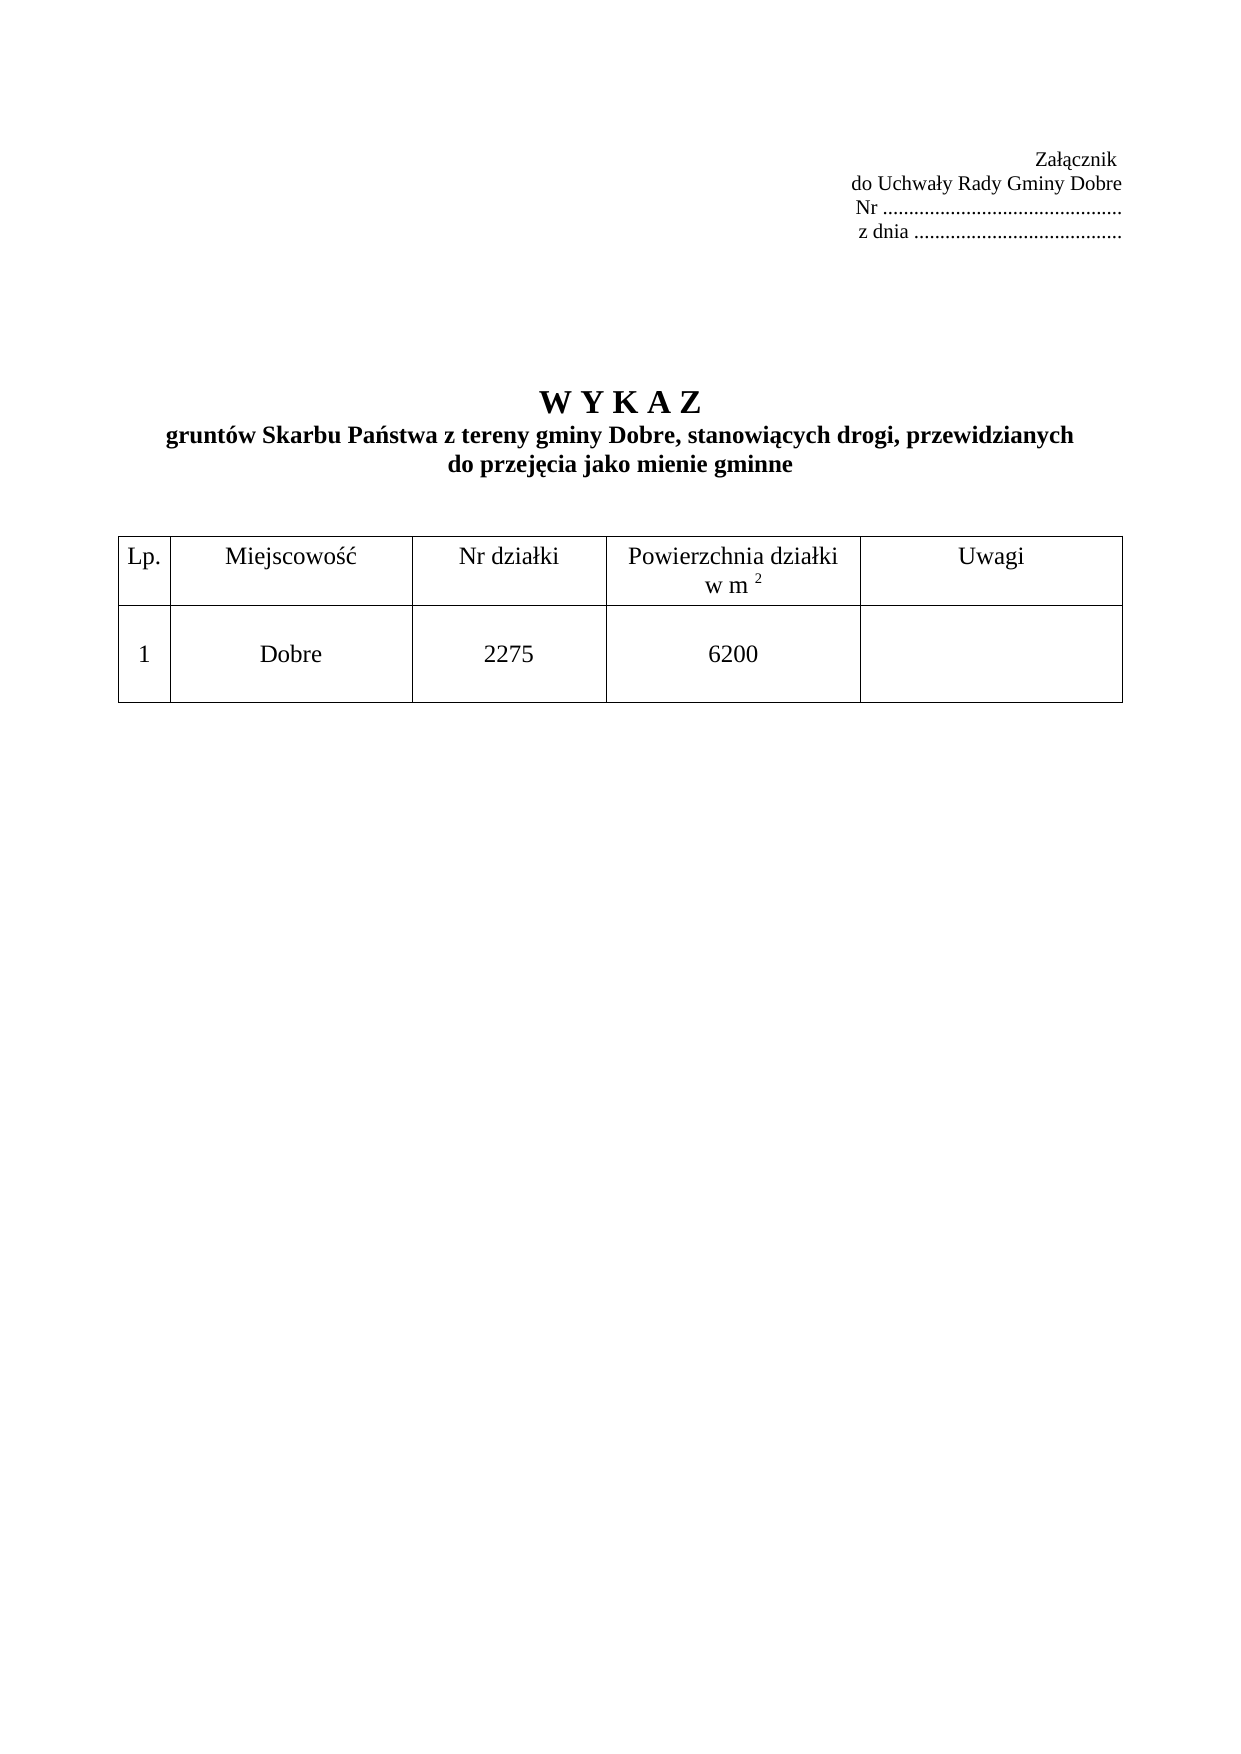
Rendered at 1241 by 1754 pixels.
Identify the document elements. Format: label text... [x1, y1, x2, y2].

table_header Powierzchnia działki w m 2 [607, 537, 860, 605]
table_cell 2275 [413, 606, 606, 702]
text gruntów Skarbu Państwa z tereny gminy Dobre, stanowiących drogi, przewidzianych [118, 421, 1122, 449]
table_cell [861, 606, 1122, 702]
text Załącznik [118, 147, 1122, 171]
text z dnia ........................................ [118, 219, 1122, 243]
table_cell 6200 [607, 606, 860, 702]
table_header Miejscowość [171, 537, 412, 605]
table_header Lp. [119, 537, 170, 605]
text do przejęcia jako mienie gminne [118, 449, 1122, 478]
text Nr .............................................. [118, 195, 1122, 219]
table_header Nr działki [413, 537, 606, 605]
text W Y K A Z [118, 382, 1122, 421]
table_cell Dobre [171, 606, 412, 702]
table_cell 1 [119, 606, 170, 702]
text do Uchwały Rady Gminy Dobre [118, 171, 1122, 195]
table_header Uwagi [861, 537, 1122, 605]
